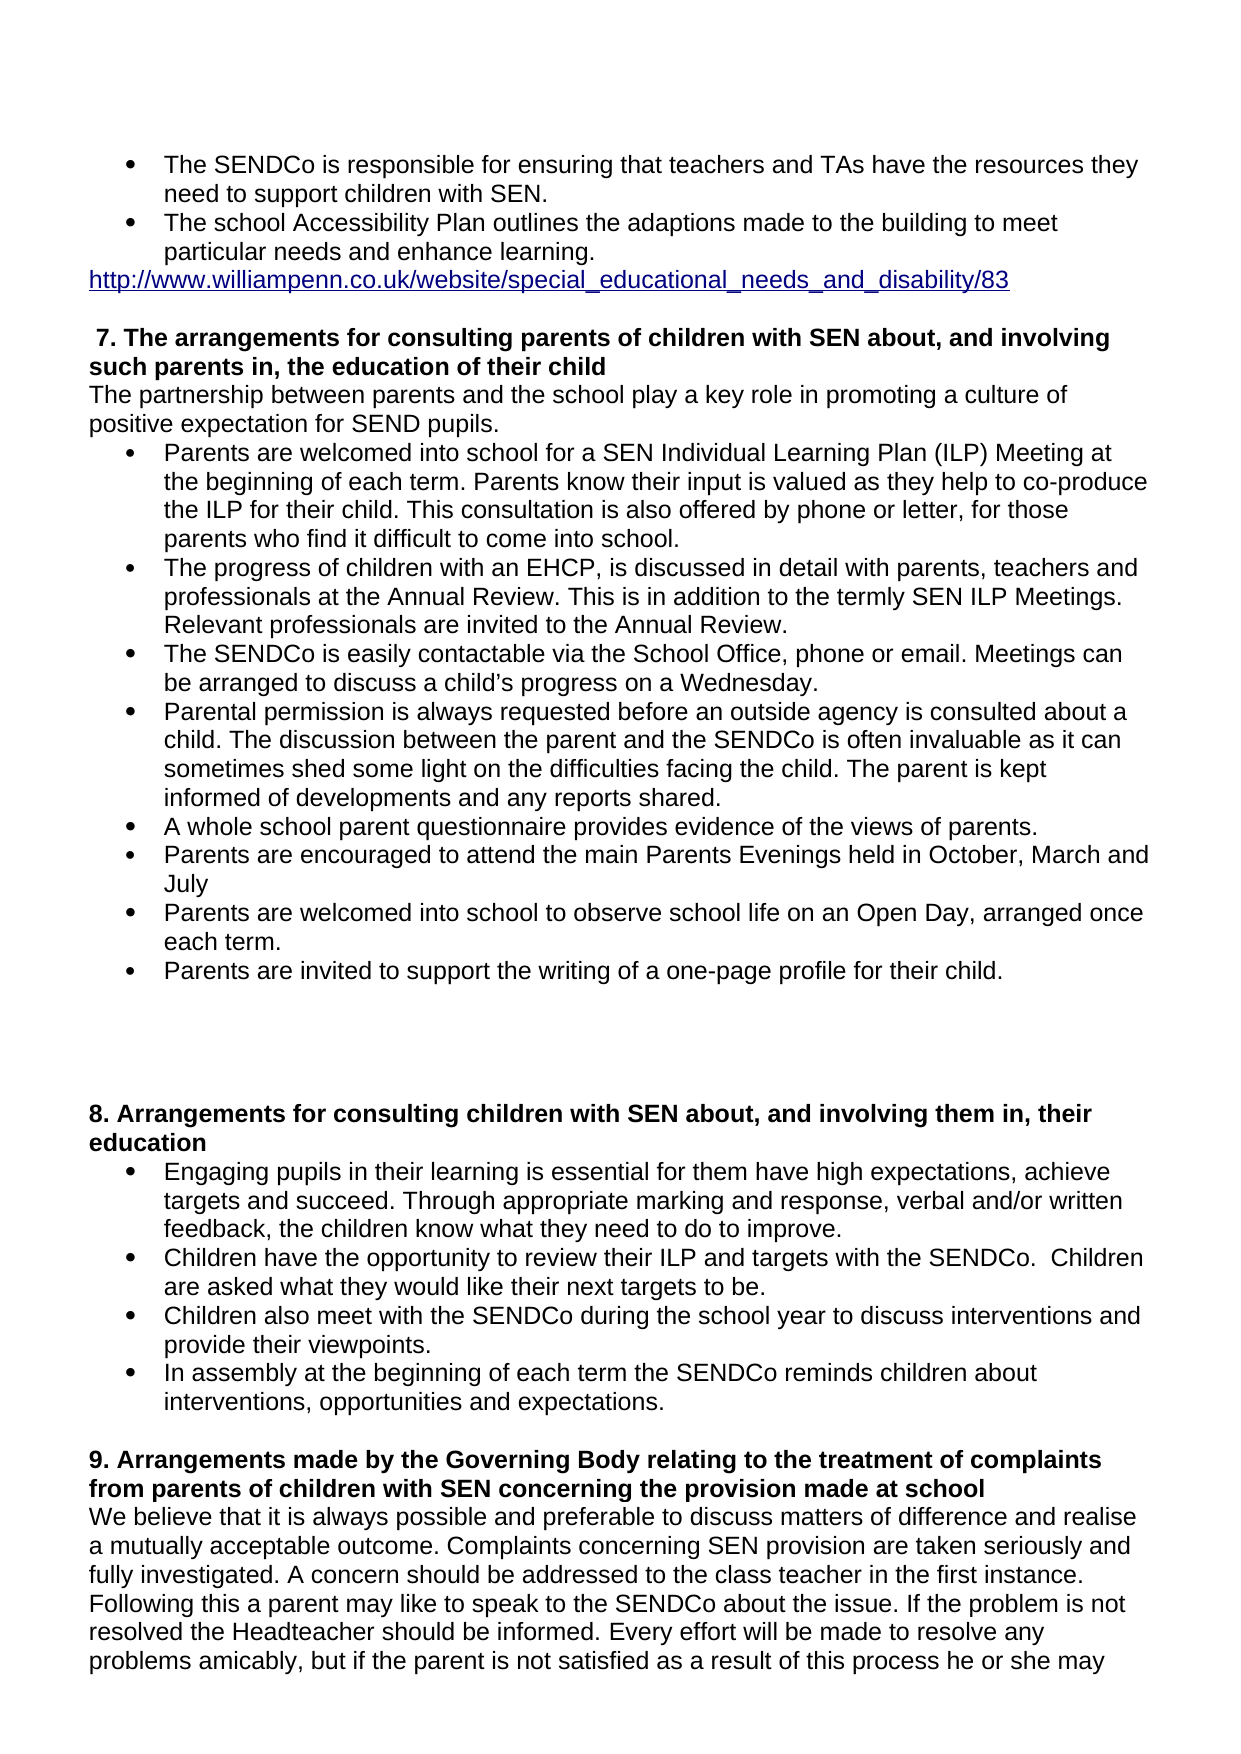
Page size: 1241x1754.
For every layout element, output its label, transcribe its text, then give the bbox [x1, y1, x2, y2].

list The SENDCo is easily contactable via the School Office, phone or email. Meetings can be arranged to discuss a child’s progress on a Wednesday. [126, 639, 1152, 697]
text 7. The arrangements for consulting parents of children with SEN about, and involving such parents in, the education of their child [89, 323, 1152, 380]
list In assembly at the beginning of each term the SENDCo reminds children about interventions, opportunities and expectations. [126, 1358, 1152, 1416]
list Children have the opportunity to review their ILP and targets with the SENDCo. Children are asked what they would like their next targets to be. [126, 1243, 1152, 1301]
list Children also meet with the SENDCo during the school year to discuss interventions and provide their viewpoints. [126, 1301, 1152, 1358]
list Engaging pupils in their learning is essential for them have high expectations, achieve targets and succeed. Through appropriate marking and response, verbal and/or written feedback, the children know what they need to do to improve. [126, 1157, 1152, 1243]
list The school Accessibility Plan outlines the adaptions made to the building to meet particular needs and enhance learning. [126, 208, 1152, 265]
text The partnership between parents and the school play a key role in promoting a culture of positive expectation for SEND pupils. [89, 380, 1152, 438]
list Parents are encouraged to attend the main Parents Evenings held in October, March and July [126, 841, 1152, 898]
text http://www.williampenn.co.uk/website/special_educational_needs_and_disability/83 [89, 265, 1152, 294]
list Parents are welcomed into school to observe school life on an Open Day, arranged once each term. [126, 898, 1152, 956]
text We believe that it is always possible and preferable to discuss matters of difference and realise a mutually acceptable outcome. Complaints concerning SEN provision are taken seriously and fully investigated. A concern should be addressed to the class teacher in the first instance. Following this a parent may like to speak to the SENDCo about the issue. If the problem is not resolved the Headteacher should be informed. Every effort will be made to resolve any problems amicably, but if the parent is not satisfied as a result of this process he or she may [89, 1502, 1152, 1675]
list Parents are welcomed into school for a SEN Individual Learning Plan (ILP) Meeting at the beginning of each term. Parents know their input is valued as they help to co-produce the ILP for their child. This consultation is also offered by phone or letter, for those parents who find it difficult to come into school. [126, 438, 1152, 553]
list Parental permission is always requested before an outside agency is consulted about a child. The discussion between the parent and the SENDCo is often invaluable as it can sometimes shed some light on the difficulties facing the child. The parent is kept informed of developments and any reports shared. [126, 697, 1152, 812]
list Parents are invited to support the writing of a one-page profile for their child. [126, 956, 1152, 984]
text 8. Arrangements for consulting children with SEN about, and involving them in, their education [89, 1099, 1152, 1157]
text 9. Arrangements made by the Governing Body relating to the treatment of complaints from parents of children with SEN concerning the provision made at school [89, 1445, 1152, 1502]
list A whole school parent questionnaire provides evidence of the views of parents. [126, 812, 1152, 841]
list The progress of children with an EHCP, is discussed in detail with parents, teachers and professionals at the Annual Review. This is in addition to the termly SEN ILP Meetings. Relevant professionals are invited to the Annual Review. [126, 553, 1152, 639]
list The SENDCo is responsible for ensuring that teachers and TAs have the resources they need to support children with SEN. [126, 150, 1152, 208]
